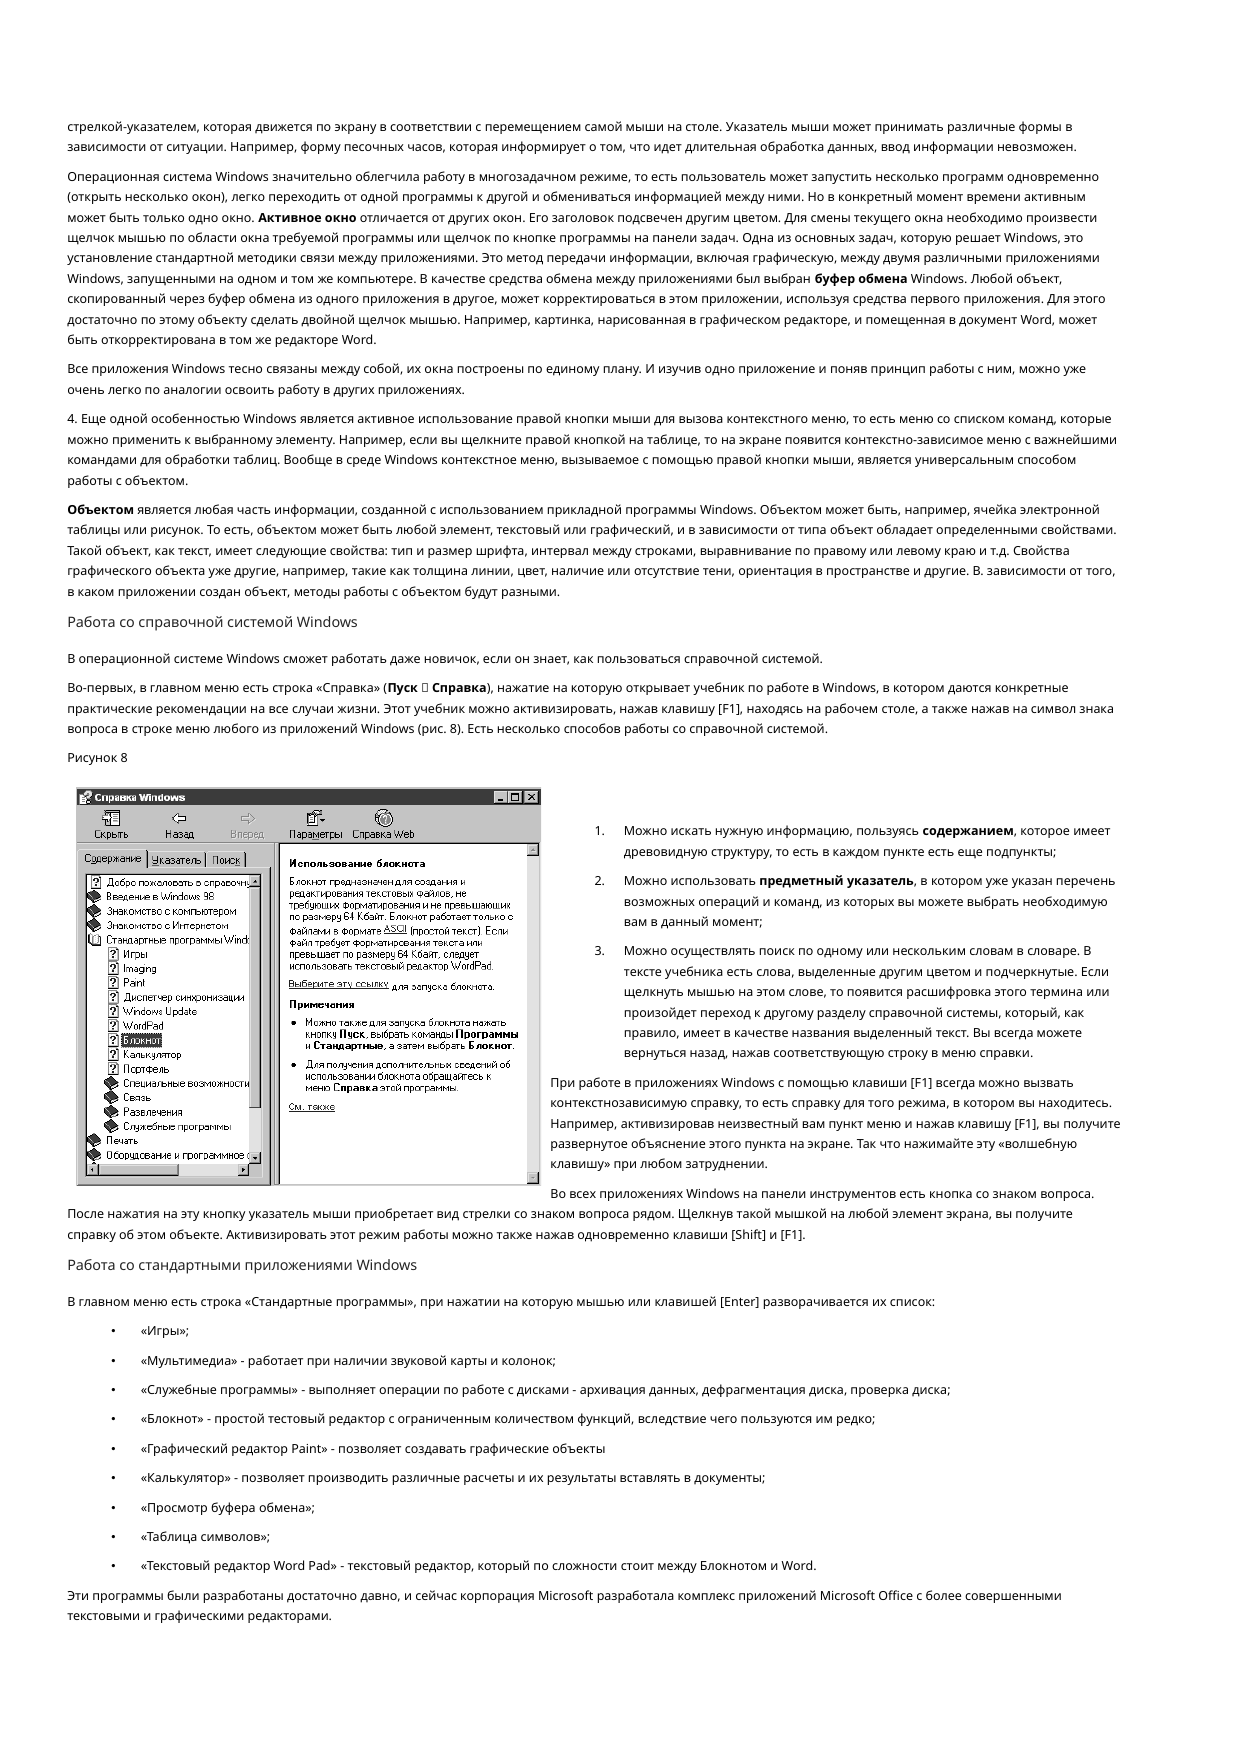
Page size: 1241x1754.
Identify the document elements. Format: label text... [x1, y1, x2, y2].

list «Калькулятор» - позволяет производить различные расчеты и их результаты вставлять в документы; [111, 1469, 1121, 1486]
text стрелкой-указателем, которая движется по экрану в соответствии с перемещением самой мыши на столе. Указатель мыши может принимать различные формы в зависимости от ситуации. Например, форму песочных часов, которая информирует о том, что идет длительная обработка данных, ввод информации невозможен. [67, 118, 1121, 156]
list «Игры»; [111, 1322, 1121, 1339]
text В операционной системе Windows сможет работать даже новичок, если он знает, как пользоваться справочной системой. [67, 650, 1121, 667]
text Во всех приложениях Windows на панели инструментов есть кнопка со знаком вопроса. После нажатия на эту кнопку указатель мыши приобретает вид стрелки со знаком вопроса рядом. Щелкнув такой мышкой на любой элемент экрана, вы получите справку об этом объекте. Активизировать этот режим работы можно также нажав одновременно клавиши [Shift] и [F1]. [67, 1185, 1121, 1243]
list «Служебные программы» - выполняет операции по работе с дисками - архивация данных, дефрагментация диска, проверка диска; [111, 1381, 1121, 1398]
list Можно искать нужную информацию, пользуясь содержанием, которое имеет древовидную структуру, то есть в каждом пункте есть еще подпункты; [542, 822, 1121, 860]
list «Графический редактор Paint» - позволяет создавать графические объекты [111, 1440, 1121, 1457]
text Работа со стандартными приложениями Windows [67, 1255, 1121, 1274]
list «Блокнот» - простой тестовый редактор с ограниченным количеством функций, вследствие чего пользуются им редко; [111, 1411, 1121, 1428]
list «Мультимедиа» - работает при наличии звуковой карты и колонок; [111, 1352, 1121, 1369]
text Эти программы были разработаны достаточно давно, и сейчас корпорация Microsoft разработала комплекс приложений Microsoft Office с более совершенными текстовыми и графическими редакторами. [67, 1587, 1121, 1624]
list Можно использовать предметный указатель, в котором уже указан перечень возможных операций и команд, из которых вы можете выбрать необходимую вам в данный момент; [542, 872, 1121, 930]
text В главном меню есть строка «Стандартные программы», при нажатии на которую мышью или клавишей [Enter] разворачивается их список: [67, 1293, 1121, 1310]
list «Текстовый редактор Word Pad» - текстовый редактор, который по сложности стоит между Блокнотом и Word. [111, 1557, 1121, 1574]
text Все приложения Windows тесно связаны между собой, их окна построены по единому плану. И изучив одно приложение и поняв принцип работы с ним, можно уже очень легко по аналогии освоить работу в других приложениях. [67, 361, 1121, 398]
list Можно осуществлять поиск по одному или нескольким словам в словаре. В тексте учебника есть слова, выделенные другим цветом и подчеркнутые. Если щелкнуть мышью на этом слове, то появится расшифровка этого термина или произойдет переход к другому разделу справочной системы, который, как правило, имеет в качестве названия выделенный текст. Вы всегда можете вернуться назад, нажав соответствующую строку в меню справки. [542, 942, 1121, 1062]
text Объектом является любая часть информации, созданной с использованием прикладной программы Windows. Объектом может быть, например, ячейка электронной таблицы или рисунок. То есть, объектом может быть любой элемент, текстовый или графический, и в зависимости от типа объект обладает определенными свойствами. Такой объект, как текст, имеет следующие свойства: тип и размер шрифта, интервал между строками, выравнивание по правому или левому краю и т.д. Свойства графического объекта уже другие, например, такие как толщина линии, цвет, наличие или отсутствие тени, ориентация в пространстве и другие. В. зависимости от того, в каком приложении создан объект, методы работы с объектом будут разными. [67, 501, 1121, 600]
picture [76, 787, 542, 1186]
text Операционная система Windows значительно облегчила работу в многозадачном режиме, то есть пользователь может запустить несколько программ одновременно (открыть несколько окон), легко переходить от одной программы к другой и обмениваться информацией между ними. Но в конкретный момент времени активным может быть только одно окно. Активное окно отличается от других окон. Его заголовок подсвечен другим цветом. Для смены текущего окна необходимо произвести щелчок мышью по области окна требуемой программы или щелчок по кнопке программы на панели задач. Одна из основных задач, которую решает Windows, это установление стандартной методики связи между приложениями. Это метод передачи информации, включая графическую, между двумя различными приложениями Windows, запущенными на одном и том же компьютере. В качестве средства обмена между приложениями был выбран буфер обмена Windows. Любой объект, скопированный через буфер обмена из одного приложения в другое, может корректироваться в этом приложении, используя средства первого приложения. Для этого достаточно по этому объекту сделать двойной щелчок мышью. Например, картинка, нарисованная в графическом редакторе, и помещенная в документ Word, может быть откорректирована в том же редакторе Word. [67, 168, 1121, 348]
text Рисунок 8 [67, 749, 1121, 767]
text Работа со справочной системой Windows [67, 612, 1121, 632]
text 4. Еще одной особенностью Windows является активное использование правой кнопки мыши для вызова контекстного меню, то есть меню со списком команд, которые можно применить к выбранному элементу. Например, если вы щелкните правой кнопкой на таблице, то на экране появится контекстно-зависимое меню с важнейшими командами для обработки таблиц. Вообще в среде Windows контекстное меню, вызываемое с помощью правой кнопки мыши, является универсальным способом работы с объектом. [67, 410, 1121, 489]
text Во-первых, в главном меню есть строка «Справка» (Пуск  Справка), нажатие на которую открывает учебник по работе в Windows, в котором даются конкретные практические рекомендации на все случаи жизни. Этот учебник можно активизировать, нажав клавишу [F1], находясь на рабочем столе, а также нажав на символ знака вопроса в строке меню любого из приложений Windows (рис. 8). Есть несколько способов работы со справочной системой. [67, 679, 1121, 737]
list «Просмотр буфера обмена»; [111, 1499, 1121, 1516]
text При работе в приложениях Windows с помощью клавиши [F1] всегда можно вызвать контекстнозависимую справку, то есть справку для того режима, в котором вы находитесь. Например, активизировав неизвестный вам пункт меню и нажав клавишу [F1], вы получите развернутое объяснение этого пункта на экране. Так что нажимайте эту «волшебную клавишу» при любом затруднении. [542, 1074, 1121, 1173]
list «Таблица символов»; [111, 1528, 1121, 1545]
